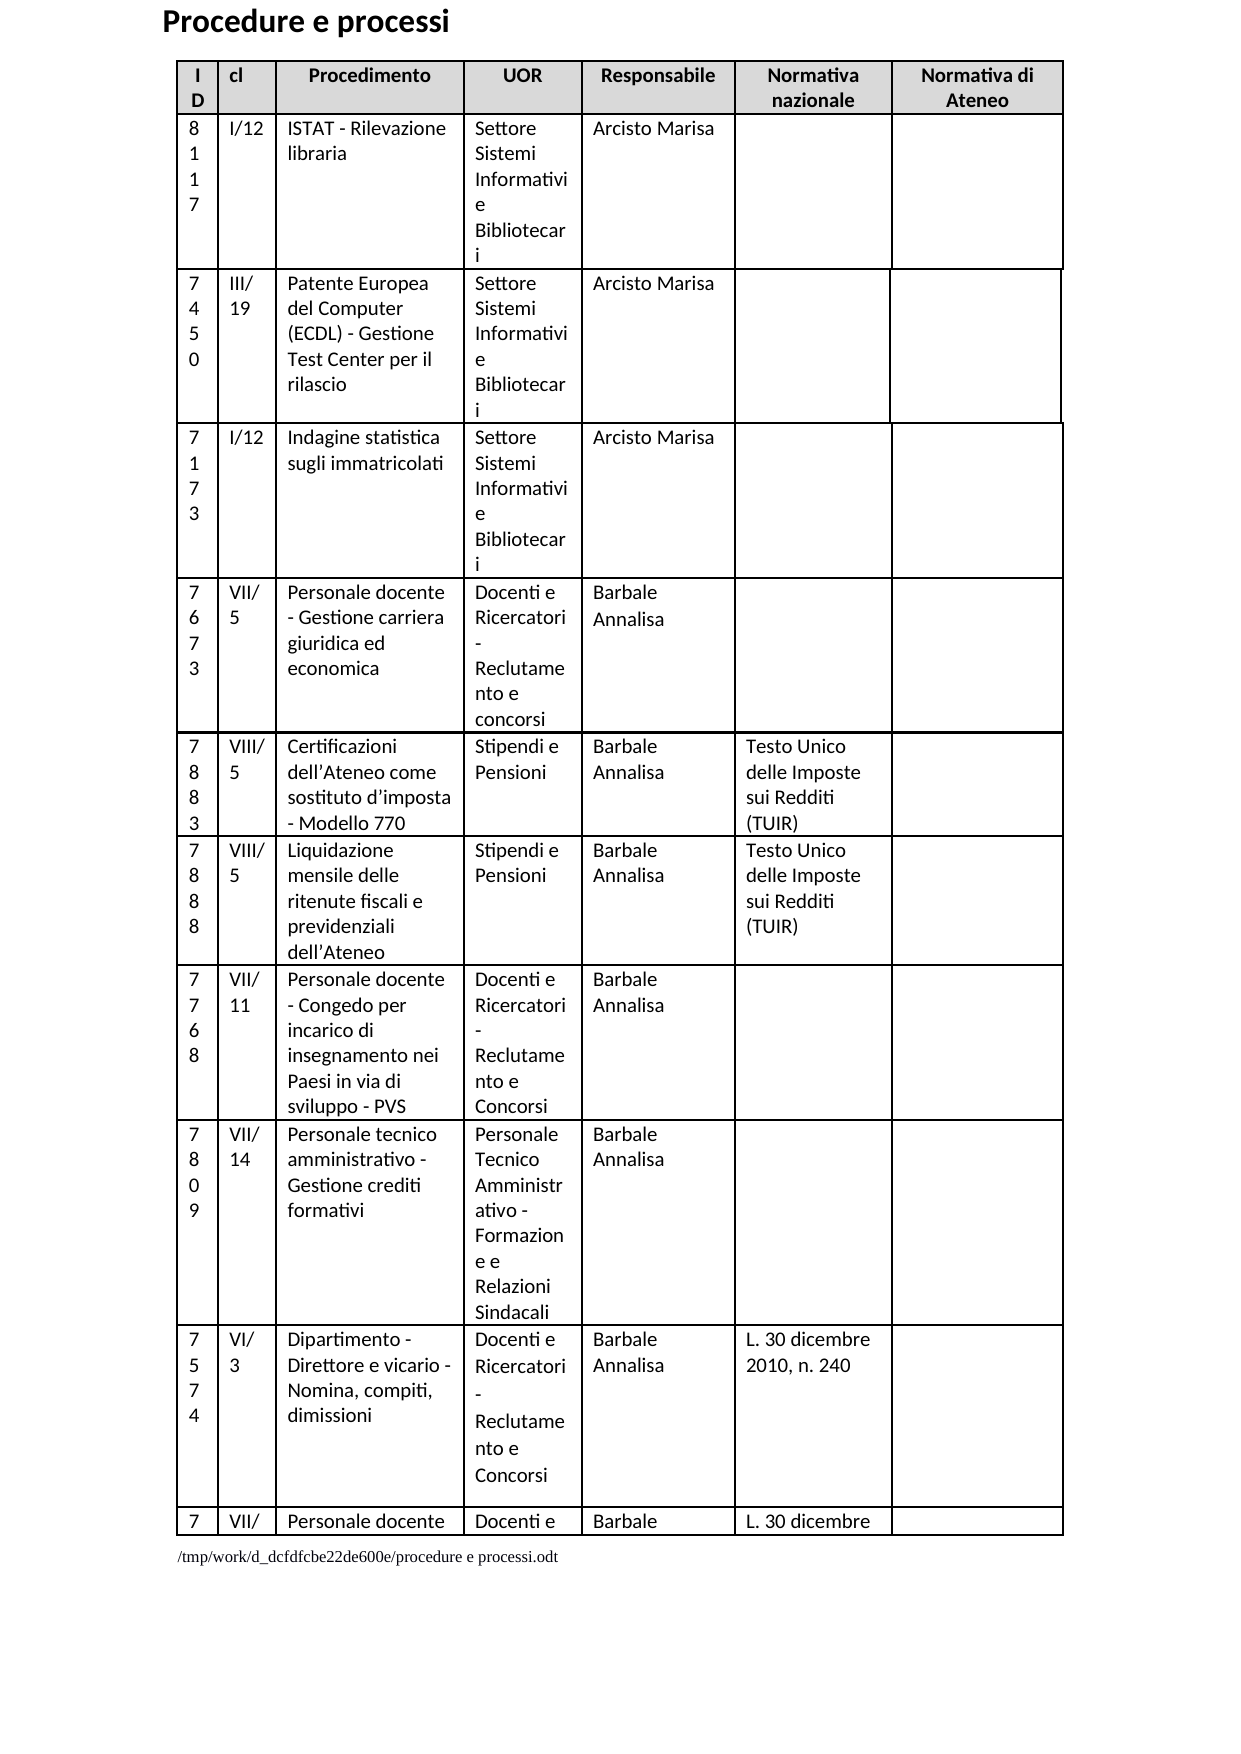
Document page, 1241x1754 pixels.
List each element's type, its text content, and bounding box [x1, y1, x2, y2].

table_cell 8117 [178, 115, 217, 268]
text Procedure e processi [162, 0, 1063, 41]
table_cell 7673 [178, 579, 217, 731]
table_cell Docenti e [465, 1508, 581, 1534]
table_cell Docenti e Ricercatori - Reclutamento e Concorsi [465, 1326, 581, 1506]
table_cell Stipendi e Pensioni [465, 734, 581, 835]
table_cell Docenti e Ricercatori - Reclutamento e Concorsi [465, 966, 581, 1119]
table_header UOR [465, 62, 581, 113]
table_cell Barbale Annalisa [583, 579, 734, 731]
table_cell Barbale Annalisa [583, 1121, 734, 1324]
table_cell 7450 [178, 270, 217, 422]
table_cell [736, 966, 891, 1119]
table_cell Personale Tecnico Amministrativo - Formazione e Relazioni Sindacali [465, 1121, 581, 1324]
table_cell VIII/5 [219, 734, 275, 835]
table_cell Barbale Annalisa [583, 1326, 734, 1506]
table_cell ISTAT - Rilevazione libraria [277, 115, 463, 268]
table_cell Indagine statistica sugli immatricolati [277, 424, 463, 577]
table_cell 7574 [178, 1326, 217, 1506]
table_cell Arcisto Marisa [583, 424, 734, 577]
table_header cl [219, 62, 275, 113]
table_cell [736, 1121, 891, 1324]
table_header ID [178, 62, 217, 113]
table_cell Testo Unico delle Imposte sui Redditi (TUIR) [736, 734, 891, 835]
table_cell Personale docente [277, 1508, 463, 1534]
table_cell Liquidazione mensile delle ritenute fiscali e previdenziali dell’Ateneo [277, 837, 463, 964]
table_cell Barbale Annalisa [583, 966, 734, 1119]
table_cell VII/14 [219, 1121, 275, 1324]
table_cell [893, 837, 1062, 964]
table_cell L. 30 dicembre 2010, n. 240 [736, 1326, 891, 1506]
table_cell Arcisto Marisa [583, 115, 734, 268]
table_cell Barbale Annalisa [583, 837, 734, 964]
table_cell Personale docente - Gestione carriera giuridica ed economica [277, 579, 463, 731]
table_cell Certificazioni dell’Ateneo come sostituto d’imposta - Modello 770 [277, 734, 463, 835]
table_cell I/12 [219, 115, 275, 268]
table_cell 7173 [178, 424, 217, 577]
table_cell 7809 [178, 1121, 217, 1324]
table_header Normativa nazionale [736, 62, 891, 113]
table_cell Personale docente - Congedo per incarico di insegnamento nei Paesi in via di sviluppo - PVS [277, 966, 463, 1119]
table_cell VII/ [219, 1508, 275, 1534]
table_cell [893, 1508, 1062, 1534]
table_cell Arcisto Marisa [583, 270, 734, 422]
table_cell Docenti e Ricercatori - Reclutamento e concorsi [465, 579, 581, 731]
table_cell I/12 [219, 424, 275, 577]
table_cell [736, 424, 891, 577]
table_cell VI/3 [219, 1326, 275, 1506]
table_cell [736, 115, 891, 268]
table_cell Settore Sistemi Informativi e Bibliotecari [465, 424, 581, 577]
table_cell Testo Unico delle Imposte sui Redditi (TUIR) [736, 837, 891, 964]
table_cell 7888 [178, 837, 217, 964]
table_header Responsabile [583, 62, 734, 113]
table_header Procedimento [277, 62, 463, 113]
table_cell Barbale [583, 1508, 734, 1534]
table_cell [893, 1121, 1062, 1324]
table_cell III/19 [219, 270, 275, 422]
table_cell Settore Sistemi Informativi e Bibliotecari [465, 115, 581, 268]
table_cell [893, 1326, 1062, 1506]
table_cell 7883 [178, 734, 217, 835]
table_cell L. 30 dicembre [736, 1508, 891, 1534]
table_cell [736, 579, 891, 731]
table_cell [893, 115, 1062, 268]
table_cell Dipartimento - Direttore e vicario - Nomina, compiti, dimissioni [277, 1326, 463, 1506]
table_cell [891, 270, 1060, 422]
table_cell VII/5 [219, 579, 275, 731]
table_cell [893, 424, 1062, 577]
table_cell Settore Sistemi Informativi e Bibliotecari [465, 270, 581, 422]
table_cell Barbale Annalisa [583, 734, 734, 835]
table_cell VII/11 [219, 966, 275, 1119]
table_cell 7 [178, 1508, 217, 1534]
table_cell Patente Europea del Computer (ECDL) - Gestione Test Center per il rilascio [277, 270, 463, 422]
table_cell 7768 [178, 966, 217, 1119]
table_cell [893, 734, 1062, 835]
table_cell VIII/5 [219, 837, 275, 964]
table_cell Personale tecnico amministrativo - Gestione crediti formativi [277, 1121, 463, 1324]
table_header Normativa di Ateneo [893, 62, 1062, 113]
table_cell [736, 270, 889, 422]
table_cell [893, 579, 1062, 731]
table_cell [893, 966, 1062, 1119]
table_cell Stipendi e Pensioni [465, 837, 581, 964]
